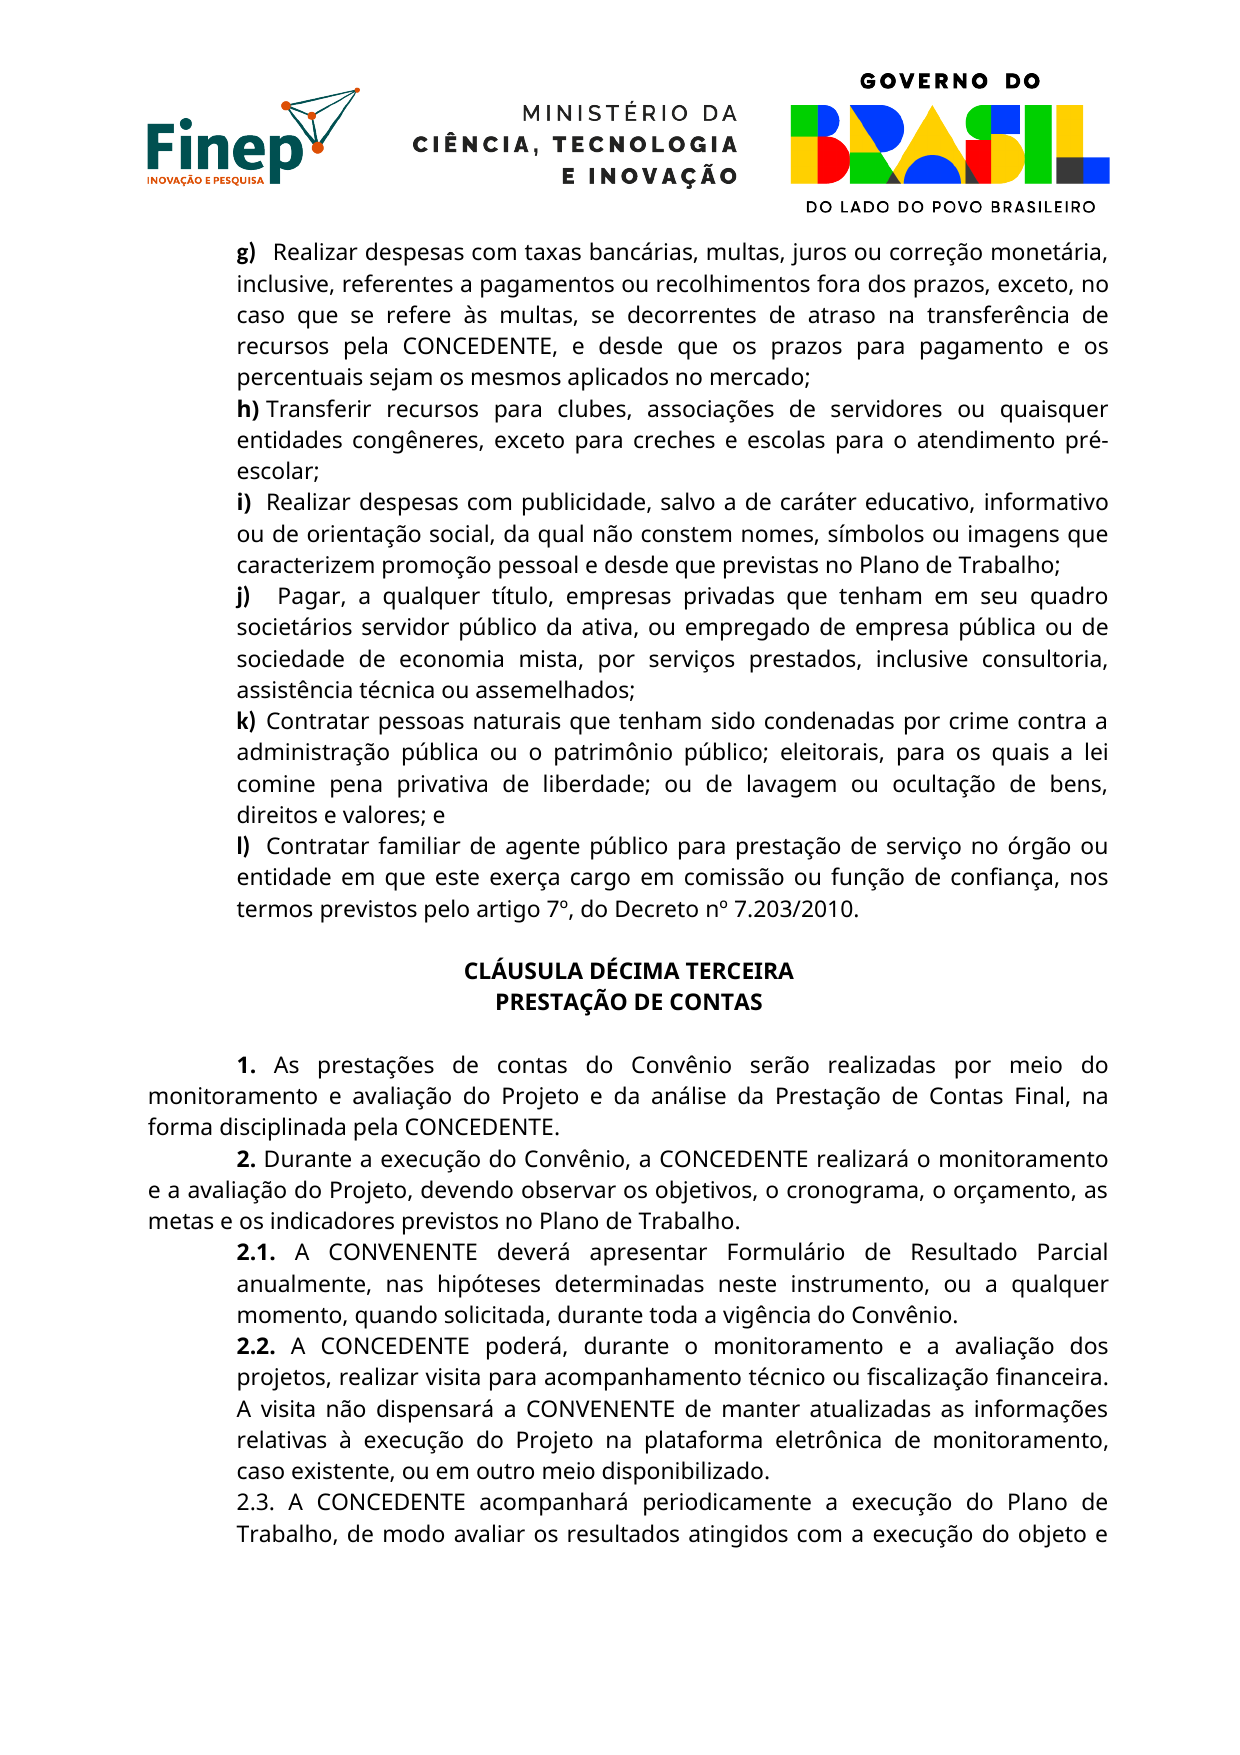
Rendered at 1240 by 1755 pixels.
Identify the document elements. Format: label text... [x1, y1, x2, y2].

list Contratar familiar de agente público para prestação de serviço no órgão ou entidade em que este exerça cargo em comissão ou função de confiança, nos termos previstos pelo artigo 7º, do Decreto nº 7.203/2010. [236, 830, 1110, 924]
list Realizar despesas com publicidade, salvo a de caráter educativo, informativo ou de orientação social, da qual não constem nomes, símbolos ou imagens que caracterizem promoção pessoal e desde que previstas no Plano de Trabalho; [236, 486, 1110, 580]
list Transferir recursos para clubes, associações de servidores ou quaisquer entidades congêneres, exceto para creches e escolas para o atendimento pré-escolar; [236, 392, 1110, 486]
list Realizar despesas com taxas bancárias, multas, juros ou correção monetária, inclusive, referentes a pagamentos ou recolhimentos fora dos prazos, exceto, no caso que se refere às multas, se decorrentes de atraso na transferência de recursos pela CONCEDENTE, e desde que os prazos para pagamento e os percentuais sejam os mesmos aplicados no mercado; [236, 236, 1110, 392]
text 2.1. A CONVENENTE deverá apresentar Formulário de Resultado Parcial anualmente, nas hipóteses determinadas neste instrumento, ou a qualquer momento, quando solicitada, durante toda a vigência do Convênio. [236, 1236, 1110, 1330]
text 2.2. A CONCEDENTE poderá, durante o monitoramento e a avaliação dos projetos, realizar visita para acompanhamento técnico ou fiscalização financeira. A visita não dispensará a CONVENENTE de manter atualizadas as informações relativas à execução do Projeto na plataforma eletrônica de monitoramento, caso existente, ou em outro meio disponibilizado. [236, 1330, 1110, 1486]
list Contratar pessoas naturais que tenham sido condenadas por crime contra a administração pública ou o patrimônio público; eleitorais, para os quais a lei comine pena privativa de liberdade; ou de lavagem ou ocultação de bens, direitos e valores; e [236, 705, 1110, 830]
list Pagar, a qualquer título, empresas privadas que tenham em seu quadro societários servidor público da ativa, ou empregado de empresa pública ou de sociedade de economia mista, por serviços prestados, inclusive consultoria, assistência técnica ou assemelhados; [236, 580, 1110, 705]
text 2. Durante a execução do Convênio, a CONCEDENTE realizará o monitoramento e a avaliação do Projeto, devendo observar os objetivos, o cronograma, o orçamento, as metas e os indicadores previstos no Plano de Trabalho. [148, 1142, 1110, 1236]
text CLÁUSULA DÉCIMA TERCEIRA [148, 955, 1110, 986]
text 2.3. A CONCEDENTE acompanhará periodicamente a execução do Plano de Trabalho, de modo avaliar os resultados atingidos com a execução do objeto e [236, 1486, 1110, 1549]
text 1. As prestações de contas do Convênio serão realizadas por meio do monitoramento e avaliação do Projeto e da análise da Prestação de Contas Final, na forma disciplinada pela CONCEDENTE. [148, 1049, 1110, 1142]
text PRESTAÇÃO DE CONTAS [148, 986, 1110, 1017]
